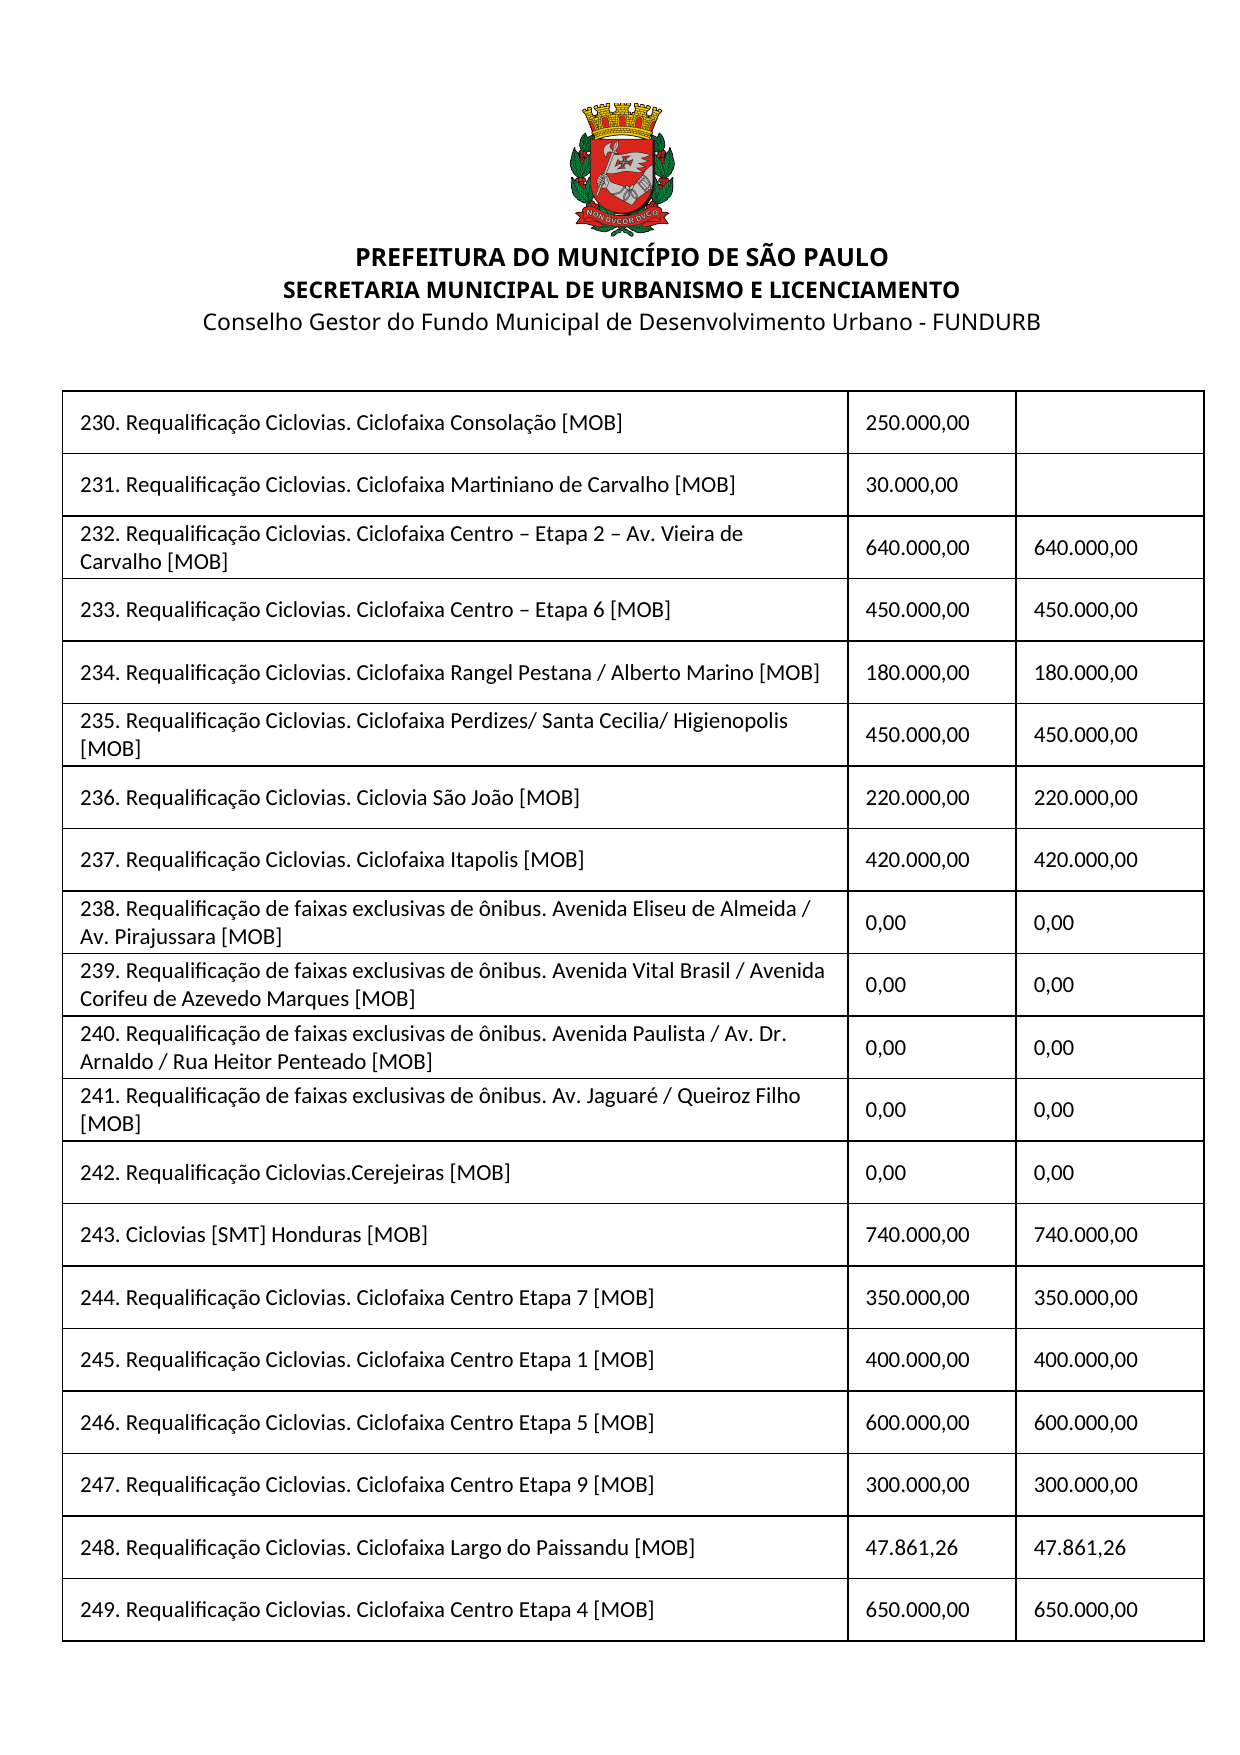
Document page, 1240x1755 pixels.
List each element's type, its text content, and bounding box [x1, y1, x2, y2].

table_cell 232. Requalificação Ciclovias. Ciclofaixa Centro – Etapa 2 – Av. Vieira de Carvalho [MOB] [63, 517, 847, 578]
table_cell [1017, 392, 1203, 453]
table_cell 242. Requalificação Ciclovias.Cerejeiras [MOB] [63, 1142, 847, 1203]
table_cell [1017, 454, 1203, 515]
table_cell 450.000,00 [849, 704, 1015, 765]
table_cell 246. Requalificação Ciclovias. Ciclofaixa Centro Etapa 5 [MOB] [63, 1392, 847, 1453]
table_cell 180.000,00 [1017, 642, 1203, 703]
table_cell 238. Requalificação de faixas exclusivas de ônibus. Avenida Eliseu de Almeida / Av. Pirajussara [MOB] [63, 892, 847, 953]
table_cell 237. Requalificação Ciclovias. Ciclofaixa Itapolis [MOB] [63, 829, 847, 890]
table_cell 249. Requalificação Ciclovias. Ciclofaixa Centro Etapa 4 [MOB] [63, 1579, 847, 1640]
table_cell 300.000,00 [1017, 1454, 1203, 1515]
table_cell 450.000,00 [1017, 579, 1203, 640]
table_cell 300.000,00 [849, 1454, 1015, 1515]
table_cell 600.000,00 [849, 1392, 1015, 1453]
table_cell 350.000,00 [849, 1267, 1015, 1328]
table_cell 180.000,00 [849, 642, 1015, 703]
table_cell 600.000,00 [1017, 1392, 1203, 1453]
table_cell 0,00 [849, 1017, 1015, 1078]
table_cell 231. Requalificação Ciclovias. Ciclofaixa Martiniano de Carvalho [MOB] [63, 454, 847, 515]
table_cell 0,00 [1017, 892, 1203, 953]
table_cell 650.000,00 [1017, 1579, 1203, 1640]
table_cell 47.861,26 [849, 1517, 1015, 1578]
table_cell 450.000,00 [849, 579, 1015, 640]
table_cell 0,00 [1017, 954, 1203, 1015]
table_cell 244. Requalificação Ciclovias. Ciclofaixa Centro Etapa 7 [MOB] [63, 1267, 847, 1328]
table_cell 230. Requalificação Ciclovias. Ciclofaixa Consolação [MOB] [63, 392, 847, 453]
table_cell 236. Requalificação Ciclovias. Ciclovia São João [MOB] [63, 767, 847, 828]
table_cell 250.000,00 [849, 392, 1015, 453]
table_cell 740.000,00 [849, 1204, 1015, 1265]
table_cell 650.000,00 [849, 1579, 1015, 1640]
table_cell 248. Requalificação Ciclovias. Ciclofaixa Largo do Paissandu [MOB] [63, 1517, 847, 1578]
table_cell 0,00 [849, 1079, 1015, 1140]
table_cell 235. Requalificação Ciclovias. Ciclofaixa Perdizes/ Santa Cecilia/ Higienopolis [MOB] [63, 704, 847, 765]
table_cell 420.000,00 [1017, 829, 1203, 890]
table_cell 400.000,00 [849, 1329, 1015, 1390]
table_cell 0,00 [1017, 1079, 1203, 1140]
table_cell 233. Requalificação Ciclovias. Ciclofaixa Centro – Etapa 6 [MOB] [63, 579, 847, 640]
table_cell 243. Ciclovias [SMT] Honduras [MOB] [63, 1204, 847, 1265]
table_cell 241. Requalificação de faixas exclusivas de ônibus. Av. Jaguaré / Queiroz Filho [MOB] [63, 1079, 847, 1140]
table_cell 247. Requalificação Ciclovias. Ciclofaixa Centro Etapa 9 [MOB] [63, 1454, 847, 1515]
table_cell 420.000,00 [849, 829, 1015, 890]
table_cell 47.861,26 [1017, 1517, 1203, 1578]
table_cell 239. Requalificação de faixas exclusivas de ônibus. Avenida Vital Brasil / Avenida Corifeu de Azevedo Marques [MOB] [63, 954, 847, 1015]
table_cell 400.000,00 [1017, 1329, 1203, 1390]
table_cell 740.000,00 [1017, 1204, 1203, 1265]
table_cell 0,00 [849, 954, 1015, 1015]
table_cell 245. Requalificação Ciclovias. Ciclofaixa Centro Etapa 1 [MOB] [63, 1329, 847, 1390]
table_cell 0,00 [849, 892, 1015, 953]
table_cell 220.000,00 [849, 767, 1015, 828]
table_cell 350.000,00 [1017, 1267, 1203, 1328]
table_cell 220.000,00 [1017, 767, 1203, 828]
table_cell 30.000,00 [849, 454, 1015, 515]
table_cell 234. Requalificação Ciclovias. Ciclofaixa Rangel Pestana / Alberto Marino [MOB] [63, 642, 847, 703]
table_cell 640.000,00 [849, 517, 1015, 578]
table_cell 0,00 [1017, 1017, 1203, 1078]
table_cell 640.000,00 [1017, 517, 1203, 578]
table_cell 450.000,00 [1017, 704, 1203, 765]
table_cell 0,00 [849, 1142, 1015, 1203]
table_cell 240. Requalificação de faixas exclusivas de ônibus. Avenida Paulista / Av. Dr. Arnaldo / Rua Heitor Penteado [MOB] [63, 1017, 847, 1078]
table_cell 0,00 [1017, 1142, 1203, 1203]
